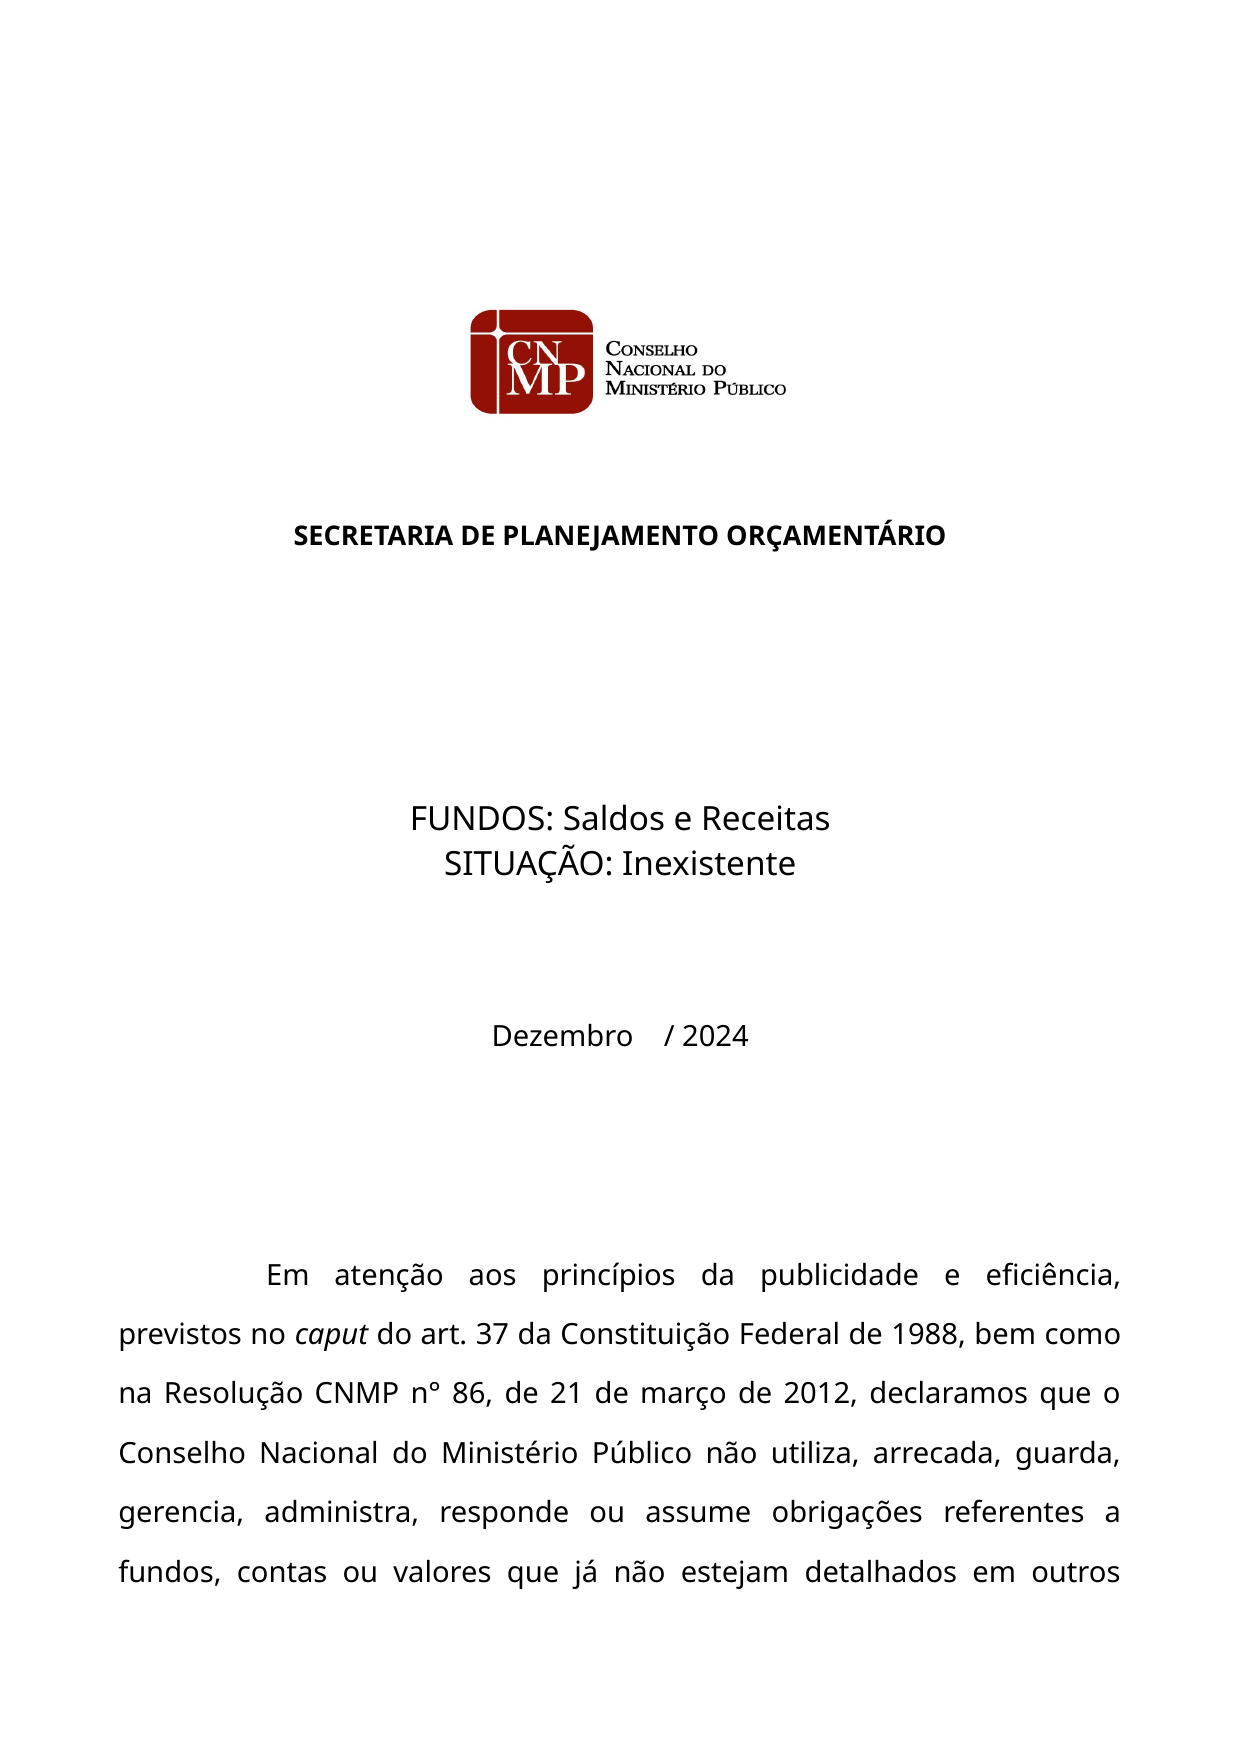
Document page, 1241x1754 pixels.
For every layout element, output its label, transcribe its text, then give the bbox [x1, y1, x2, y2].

text Em atenção aos princípios da publicidade e eficiência, previstos no caput do art. 37 da Constituição Federal de 1988, bem como na Resolução CNMP n° 86, de 21 de março de 2012, declaramos que o Conselho Nacional do Ministério Público não utiliza, arrecada, guarda, gerencia, administra, responde ou assume obrigações referentes a fundos, contas ou valores que já não estejam detalhados em outros [118, 1254, 1122, 1591]
text SITUAÇÃO: Inexistente [118, 840, 1122, 885]
text SECRETARIA DE PLANEJAMENTO ORÇAMENTÁRIO [118, 516, 1122, 553]
text Dezembro / 2024 [118, 1016, 1122, 1055]
text FUNDOS: Saldos e Receitas [118, 794, 1122, 840]
